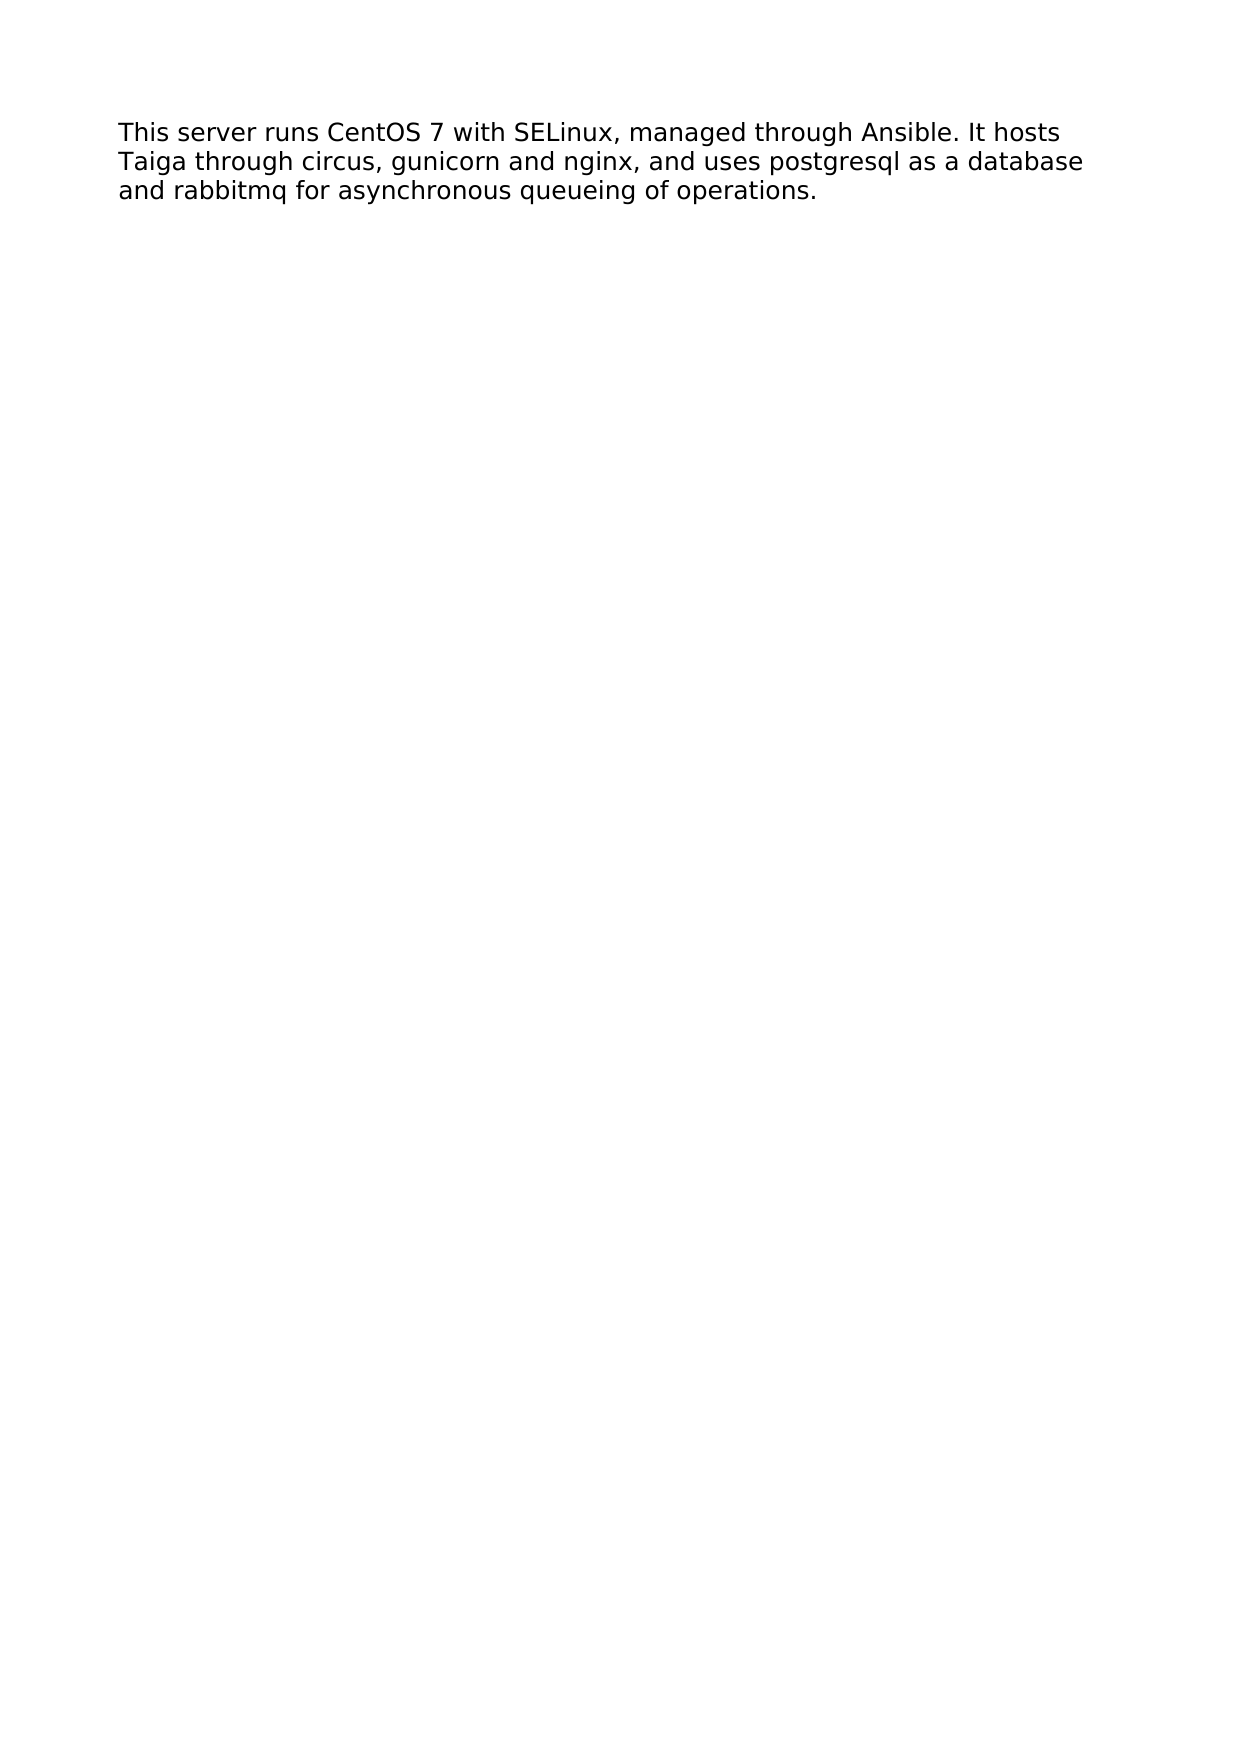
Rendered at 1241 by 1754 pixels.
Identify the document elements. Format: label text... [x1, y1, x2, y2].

text This server runs CentOS 7 with SELinux, managed through Ansible. It hosts Taiga through circus, gunicorn and nginx, and uses postgresql as a database and rabbitmq for asynchronous queueing of operations. [118, 118, 1122, 206]
